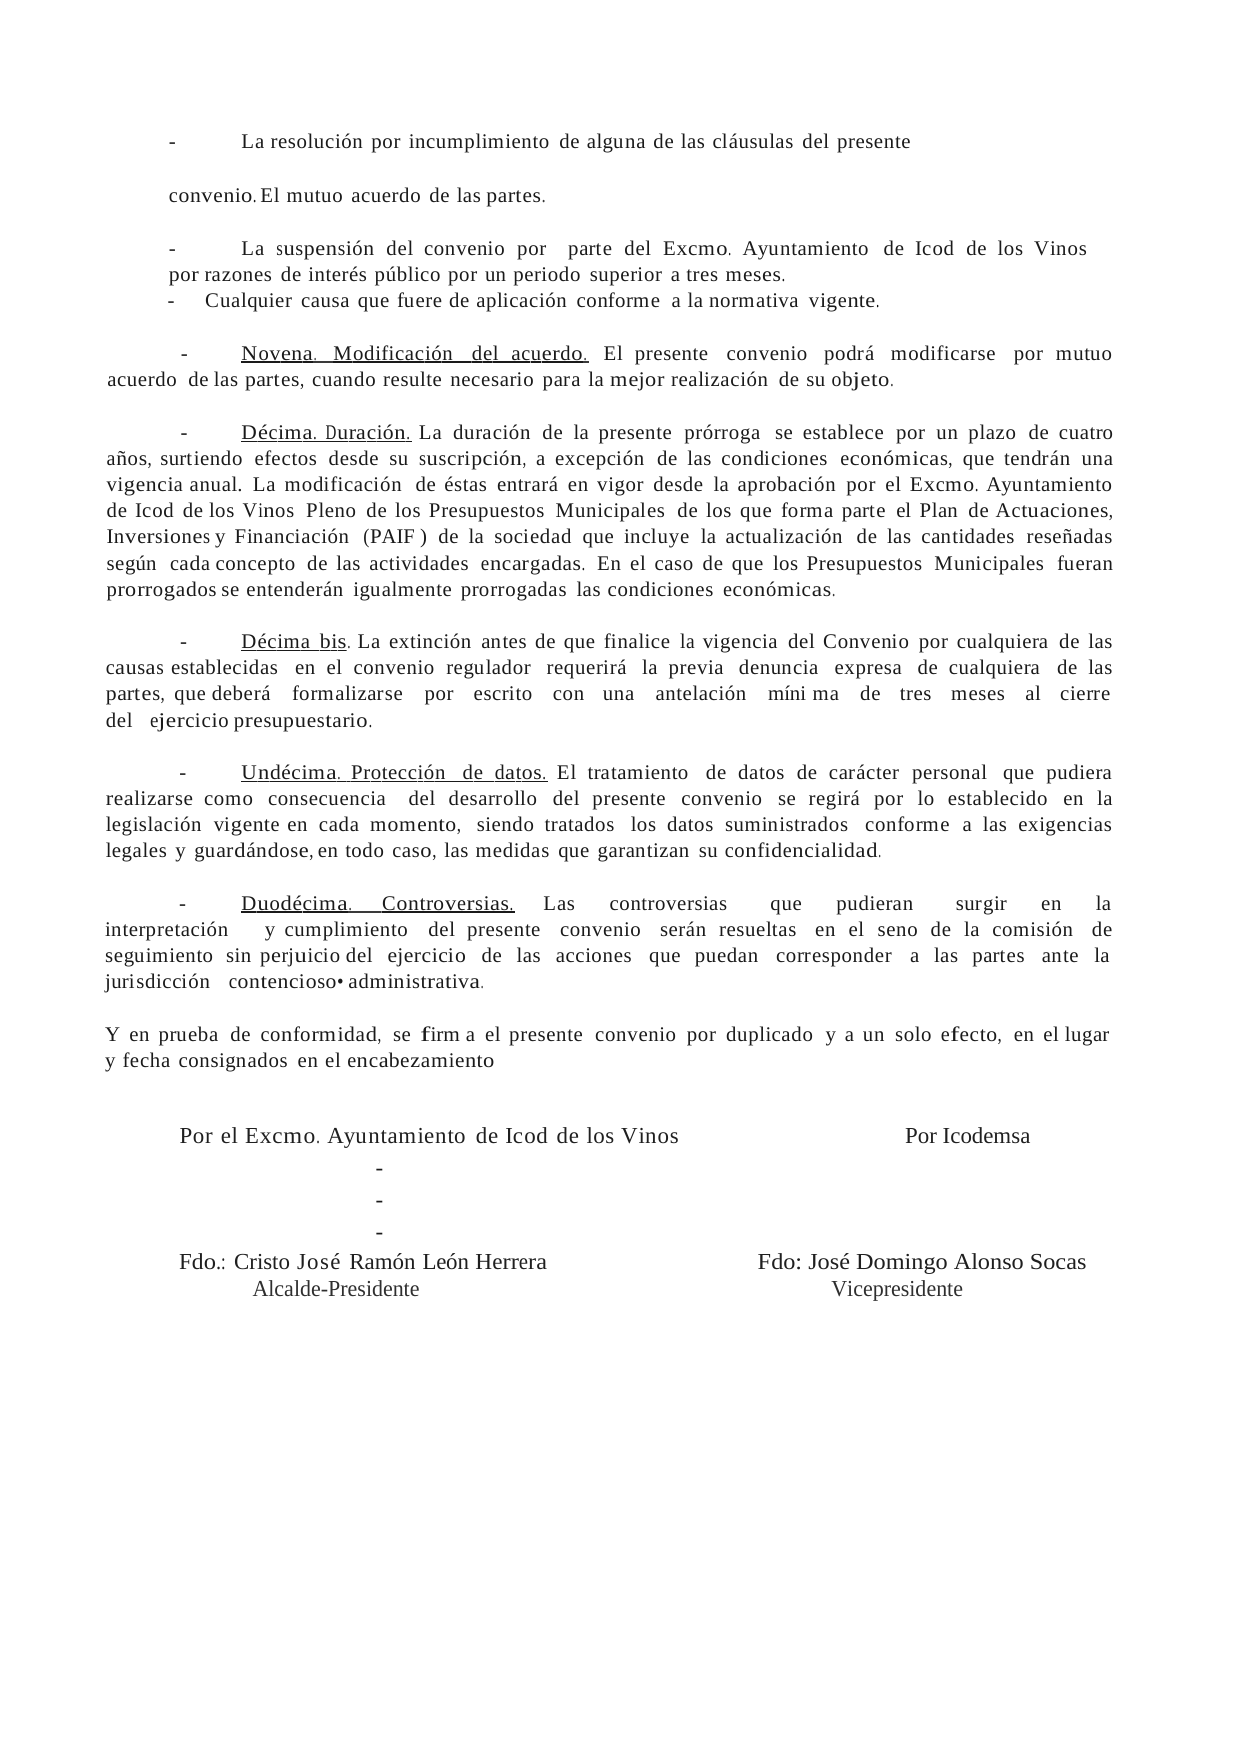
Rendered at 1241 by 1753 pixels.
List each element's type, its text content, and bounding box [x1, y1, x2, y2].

list Undécima. Protección de datos. El tratamiento de datos de carácter personal que pudiera realizarse como consecuencia del desarrollo del presente convenio se regirá por lo establecido en la legislación vigente en cada momento, siendo tratados los datos suministrados conforme a las exigencias legales y guardándose, en todo caso, las medidas que garantizan su confidencialidad. [106, 760, 1113, 862]
list Décima. Duración. La duración de la presente prórroga se establece por un plazo de cuatro años, surtiendo efectos desde su suscripción, a excepción de las condiciones económicas, que tendrán una vigencia anual. La modificación de éstas entrará en vigor desde la aprobación por el Excmo. Ayuntamiento de Icod de los Vinos Pleno de los Presupuestos Municipales de los que forma parte el Plan de Actuaciones, Inversiones y Financiación (PAIF ) de la sociedad que incluye la actualización de las cantidades reseñadas según cada concepto de las actividades encargadas. En el caso de que los Presupuestos Municipales fueran prorrogados se entenderán igualmente prorrogadas las condiciones económicas. [106, 420, 1113, 601]
list La suspensión del convenio por parte del Excmo. Ayuntamiento de Icod de los Vinos por razones de interés público por un periodo superior a tres meses. [169, 236, 1114, 286]
list Décima bis. La extinción antes de que finalice la vigencia del Convenio por cualquiera de las causas establecidas en el convenio regulador requerirá la previa denuncia expresa de cualquiera de las partes, que deberá formalizarse por escrito con una antelación míni ma de tres meses al cierre del ejercicio presupuestario. [106, 629, 1112, 732]
list Cualquier causa que fuere de aplicación conforme a la normativa vigente. [167, 288, 1121, 312]
list La resolución por incumplimiento de alguna de las cláusulas del presente convenio. El mutuo acuerdo de las partes. [169, 129, 994, 207]
list Por el Excmo. Ayuntamiento de Icod de los Vinos Por Icodemsa [179, 1122, 1121, 1148]
list Fdo.: Cristo José Ramón León Herrera Fdo: José Domingo Alonso Socas [179, 1248, 1127, 1275]
list Alcalde-Presidente Vicepresidente [252, 1275, 1121, 1301]
list Novena. Modificación del acuerdo. El presente convenio podrá modificarse por mutuo acuerdo de las partes, cuando resulte necesario para la mejor realización de su objeto. [107, 341, 1113, 391]
list Y en prueba de conformidad, se firm a el presente convenio por duplicado y a un solo efecto, en el lugar y fecha consignados en el encabezamiento [105, 1022, 1111, 1072]
list Duodécima. Controversias. Las controversias que pudieran surgir en la interpretación y cumplimiento del presente convenio serán resueltas en el seno de la comisión de seguimiento sin perjuicio del ejercicio de las acciones que puedan corresponder a las partes ante la jurisdicción contencioso• administrativa. [105, 891, 1112, 993]
